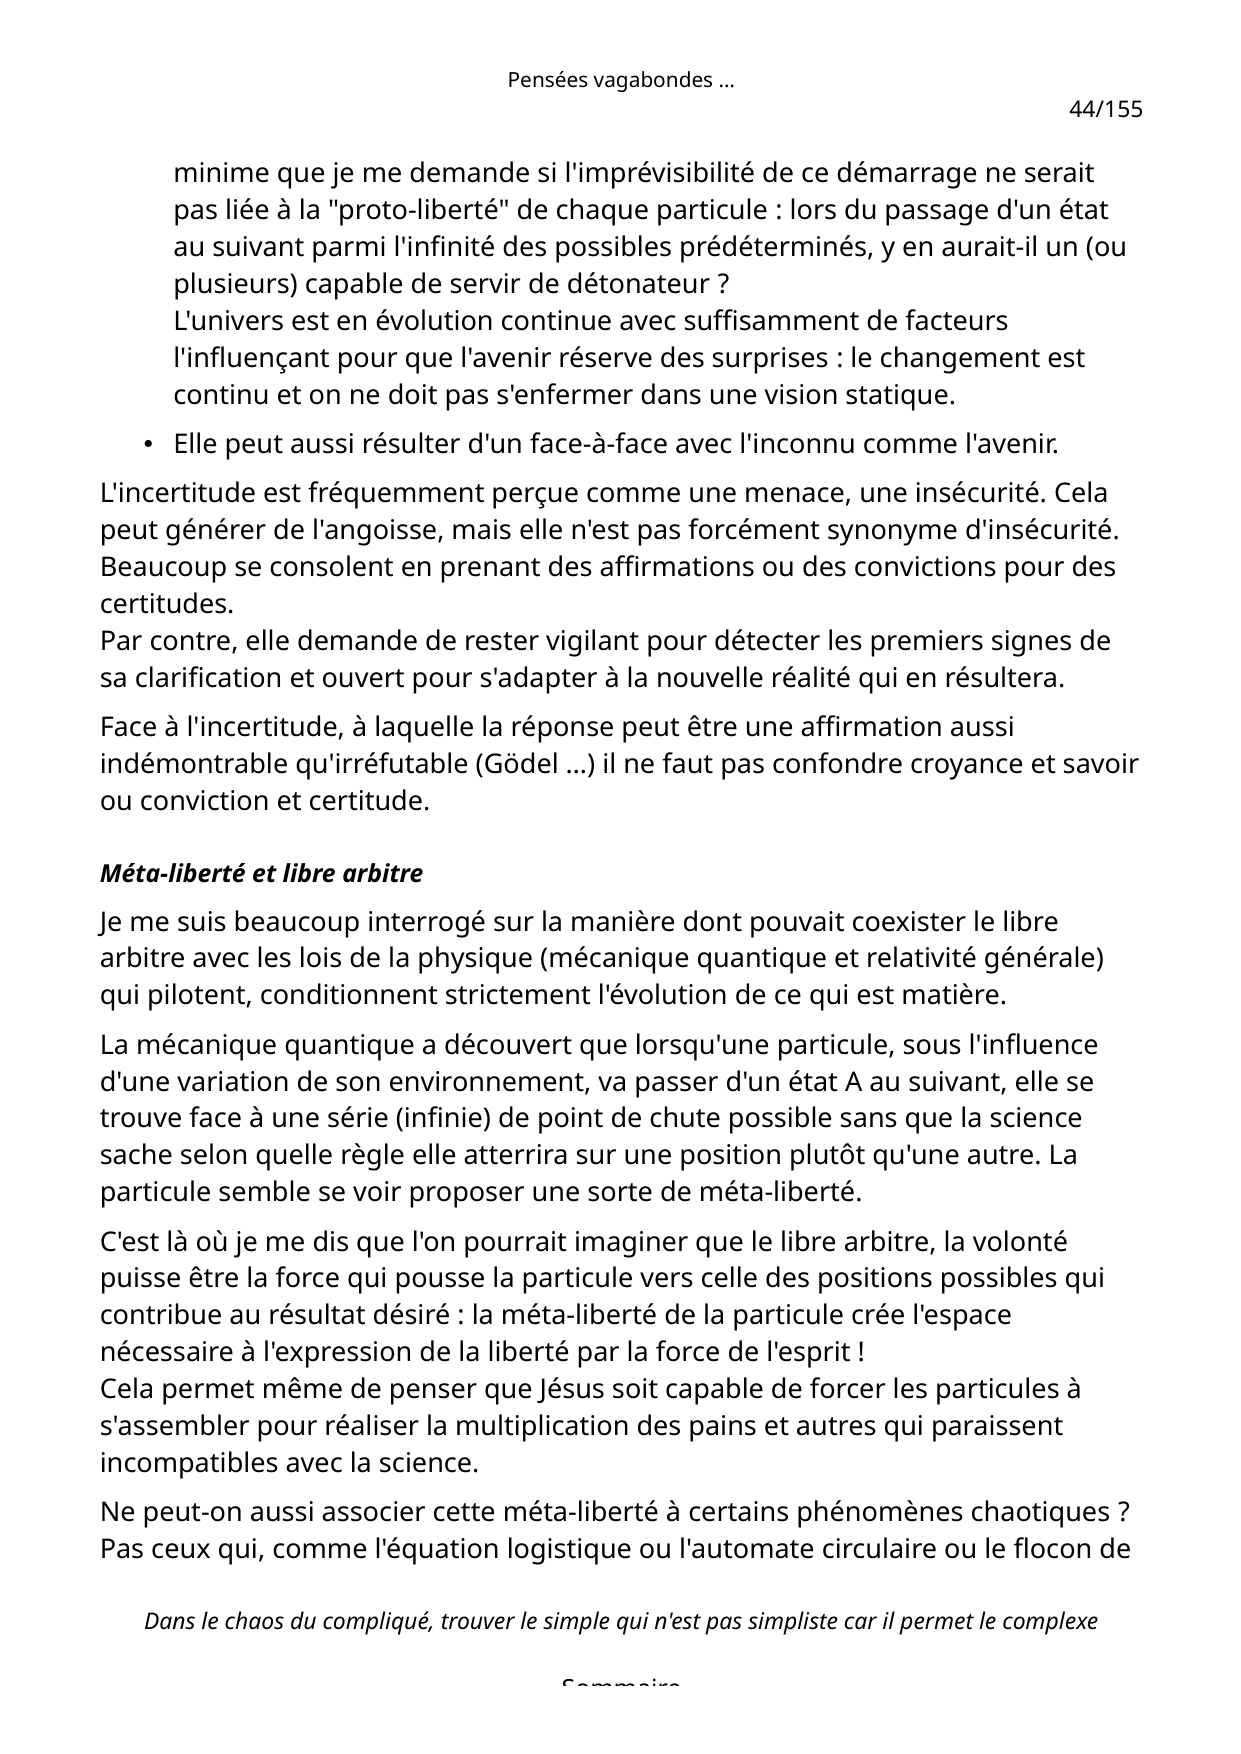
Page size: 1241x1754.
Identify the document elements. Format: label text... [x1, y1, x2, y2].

text C'est là où je me dis que l'on pourrait imaginer que le libre arbitre, la volonté puisse être la force qui pousse la particule vers celle des positions possibles qui contribue au résultat désiré : la méta-liberté de la particule crée l'espace nécessaire à l'expression de la liberté par la force de l'esprit ! Cela permet même de penser que Jésus soit capable de forcer les particules à s'assembler pour réaliser la multiplication des pains et autres qui paraissent incompatibles avec la science. [99, 1222, 1143, 1480]
text Je me suis beaucoup interrogé sur la manière dont pouvait coexister le libre arbitre avec les lois de la physique (mécanique quantique et relativité générale) qui pilotent, conditionnent strictement l'évolution de ce qui est matière. [99, 902, 1143, 1013]
text L'incertitude est fréquemment perçue comme une menace, une insécurité. Cela peut générer de l'angoisse, mais elle n'est pas forcément synonyme d'insécurité. Beaucoup se consolent en prenant des affirmations ou des convictions pour des certitudes. Par contre, elle demande de rester vigilant pour détecter les premiers signes de sa clarification et ouvert pour s'adapter à la nouvelle réalité qui en résultera. [99, 474, 1143, 695]
subtitle Méta-liberté et libre arbitre [99, 856, 1143, 889]
list minime que je me demande si l'imprévisibilité de ce démarrage ne serait pas liée à la "proto-liberté" de chaque particule : lors du passage d'un état au suivant parmi l'infinité des possibles prédéterminés, y en aurait-il un (ou plusieurs) capable de servir de détonateur ? L'univers est en évolution continue avec suffisamment de facteurs l'influençant pour que l'avenir réserve des surprises : le changement est continu et on ne doit pas s'enfermer dans une vision statique. [144, 154, 1143, 412]
text Face à l'incertitude, à laquelle la réponse peut être une affirmation aussi indémontrable qu'irréfutable (Gödel …) il ne faut pas confondre croyance et savoir ou conviction et certitude. [99, 708, 1143, 818]
list Elle peut aussi résulter d'un face-à-face avec l'inconnu comme l'avenir. [144, 424, 1143, 461]
text Ne peut-on aussi associer cette méta-liberté à certains phénomènes chaotiques ? Pas ceux qui, comme l'équation logistique ou l'automate circulaire ou le flocon de [99, 1493, 1143, 1566]
text La mécanique quantique a découvert que lorsqu'une particule, sous l'influence d'une variation de son environnement, va passer d'un état A au suivant, elle se trouve face à une série (infinie) de point de chute possible sans que la science sache selon quelle règle elle atterrira sur une position plutôt qu'une autre. La particule semble se voir proposer une sorte de méta-liberté. [99, 1025, 1143, 1209]
